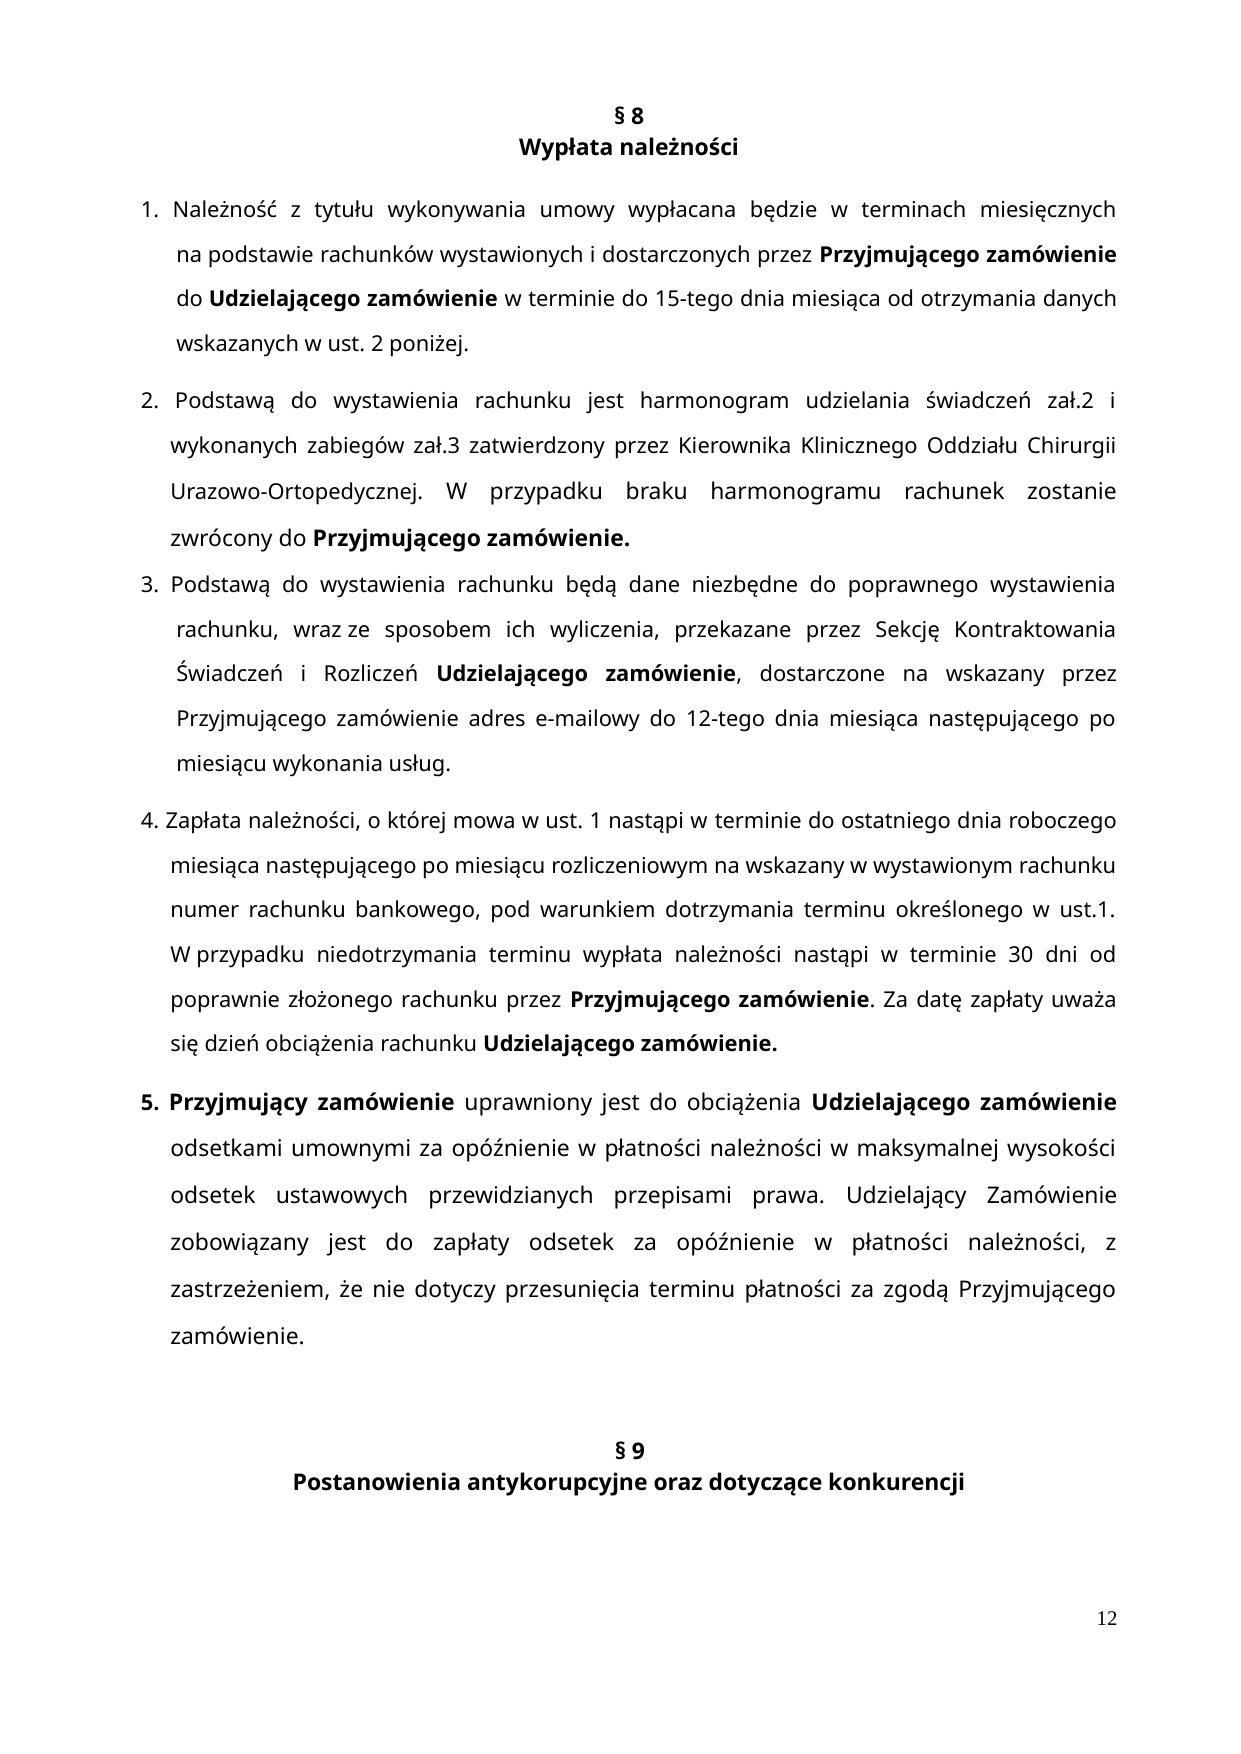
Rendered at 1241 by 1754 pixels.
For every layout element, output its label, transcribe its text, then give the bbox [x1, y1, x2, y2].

text § 8 [141, 100, 1117, 131]
text 2. Podstawą do wystawienia rachunku jest harmonogram udzielania świadczeń zał.2 i wykonanych zabiegów zał.3 zatwierdzony przez Kierownika Klinicznego Oddziału Chirurgii Urazowo-Ortopedycznej. W przypadku braku harmonogramu rachunek zostanie zwrócony do Przyjmującego zamówienie. [141, 385, 1117, 553]
text Wypłata należności [141, 131, 1117, 163]
list § 9 [142, 1435, 1117, 1466]
list 3. Podstawą do wystawienia rachunku będą dane niezbędne do poprawnego wystawienia rachunku, wraz ze sposobem ich wyliczenia, przekazane przez Sekcję Kontraktowania Świadczeń i Rozliczeń Udzielającego zamówienie, dostarczone na wskazany przez Przyjmującego zamówienie adres e-mailowy do 12-tego dnia miesiąca następującego po miesiącu wykonania usług. [141, 569, 1117, 777]
list 1. Należność z tytułu wykonywania umowy wypłacana będzie w terminach miesięcznych na podstawie rachunków wystawionych i dostarczonych przez Przyjmującego zamówienie do Udzielającego zamówienie w terminie do 15-tego dnia miesiąca od otrzymania danych wskazanych w ust. 2 poniżej. [141, 194, 1117, 358]
text Postanowienia antykorupcyjne oraz dotyczące konkurencji [141, 1466, 1117, 1497]
list 5. Przyjmujący zamówienie uprawniony jest do obciążenia Udzielającego zamówienie odsetkami umownymi za opóźnienie w płatności należności w maksymalnej wysokości odsetek ustawowych przewidzianych przepisami prawa. Udzielający Zamówienie zobowiązany jest do zapłaty odsetek za opóźnienie w płatności należności, z zastrzeżeniem, że nie dotyczy przesunięcia terminu płatności za zgodą Przyjmującego zamówienie. [141, 1086, 1117, 1351]
list 4. Zapłata należności, o której mowa w ust. 1 nastąpi w terminie do ostatniego dnia roboczego miesiąca następującego po miesiącu rozliczeniowym na wskazany w wystawionym rachunku numer rachunku bankowego, pod warunkiem dotrzymania terminu określonego w ust.1. W przypadku niedotrzymania terminu wypłata należności nastąpi w terminie 30 dni od poprawnie złożonego rachunku przez Przyjmującego zamówienie. Za datę zapłaty uważa się dzień obciążenia rachunku Udzielającego zamówienie. [141, 805, 1117, 1058]
